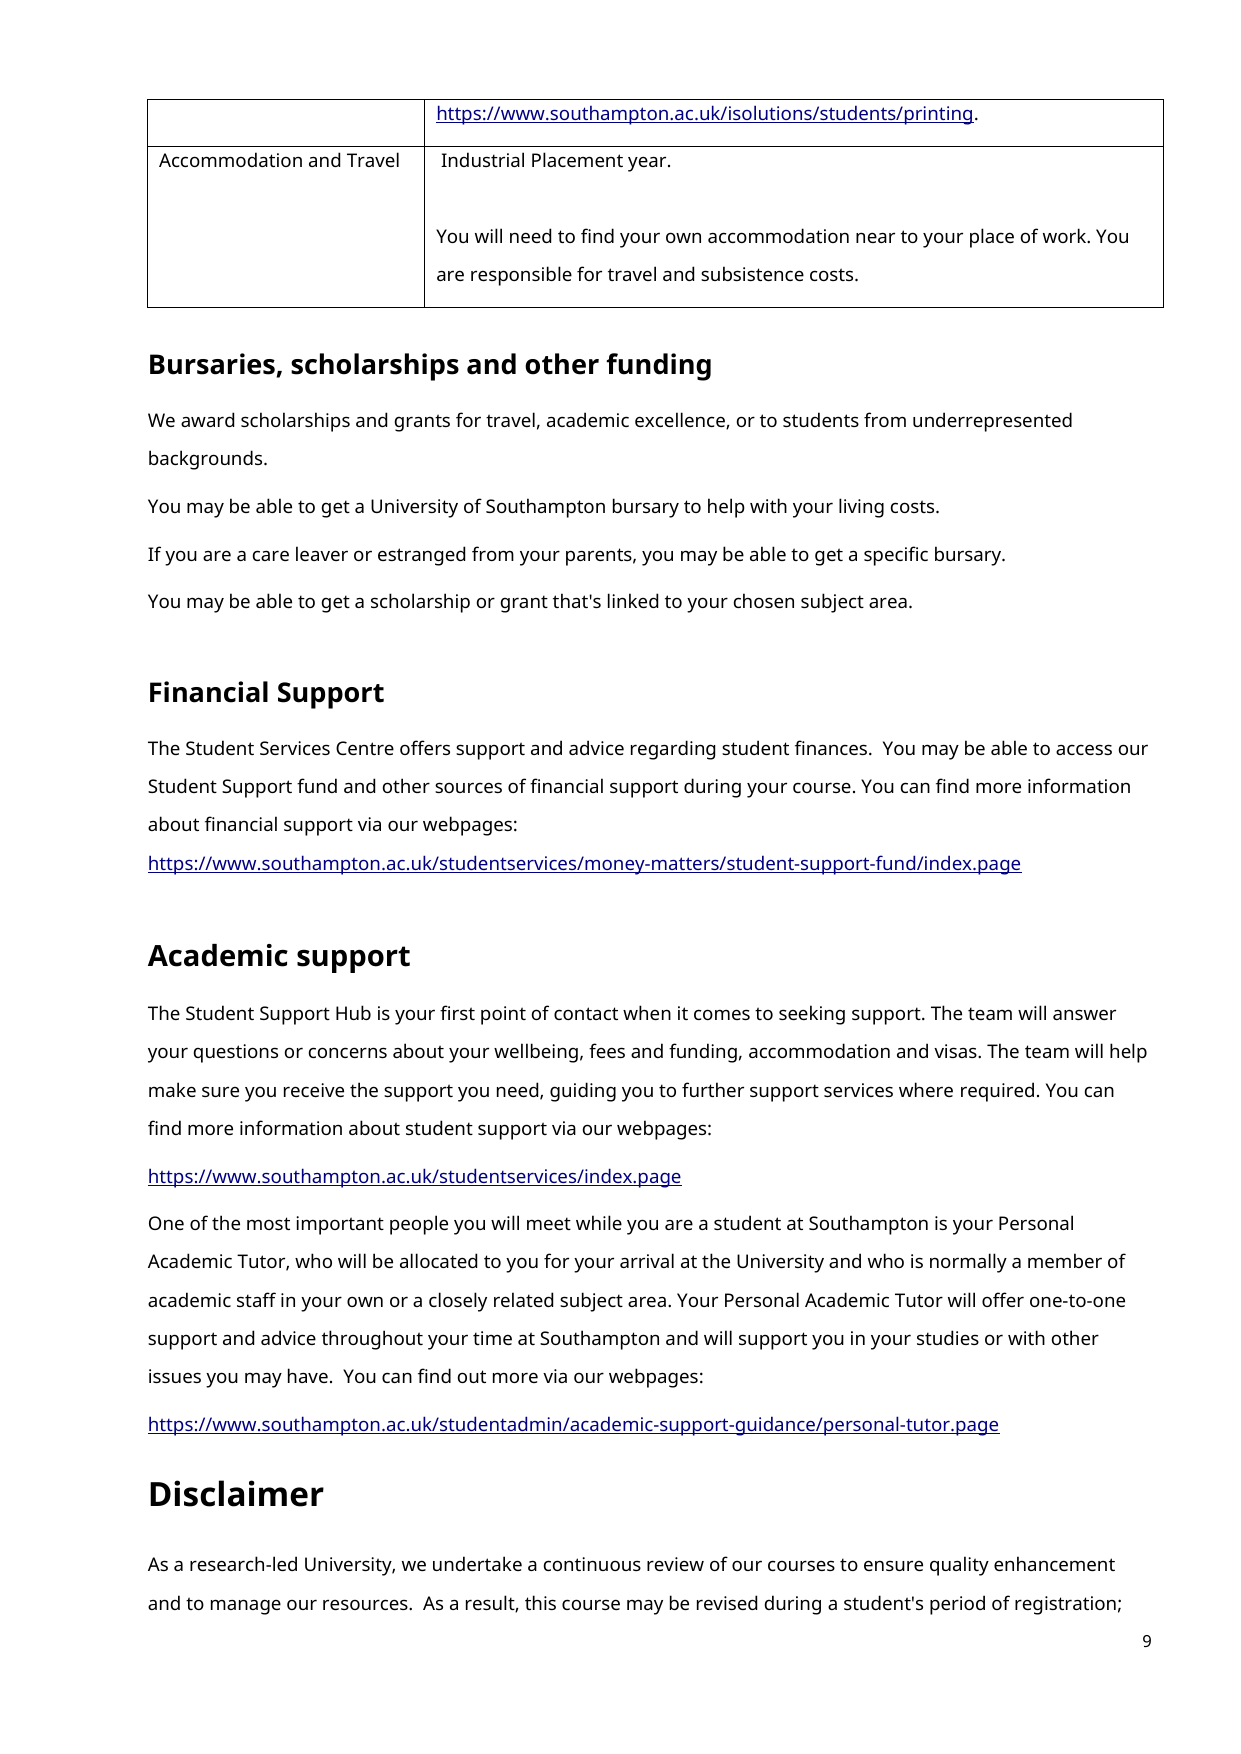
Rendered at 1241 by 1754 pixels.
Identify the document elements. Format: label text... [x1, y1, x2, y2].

text If you are a care leaver or estranged from your parents, you may be able to get a specific bursary. [148, 541, 1152, 566]
text https://www.southampton.ac.uk/studentservices/index.page [148, 1163, 1152, 1188]
table_cell Industrial Placement year. You will need to find your own accommodation near to your place of work. You are responsible for travel and subsistence costs. [425, 147, 1163, 307]
text One of the most important people you will meet while you are a student at Southampton is your Personal Academic Tutor, who will be allocated to you for your arrival at the University and who is normally a member of academic staff in your own or a closely related subject area. Your Personal Academic Tutor will offer one-to-one support and advice throughout your time at Southampton and will support you in your studies or with other issues you may have. You can find out more via our webpages: [148, 1211, 1152, 1389]
subtitle Financial Support [148, 673, 1152, 710]
text https://www.southampton.ac.uk/studentadmin/academic-support-guidance/personal-tutor.page [148, 1411, 1152, 1437]
table_cell https://www.southampton.ac.uk/isolutions/students/printing. [425, 100, 1163, 146]
table_cell [148, 100, 424, 146]
text We award scholarships and grants for travel, academic excellence, or to students from underrepresented backgrounds. [148, 407, 1152, 471]
subtitle Academic support [148, 935, 1152, 974]
text The Student Support Hub is your first point of contact when it comes to seeking support. The team will answer your questions or concerns about your wellbeing, fees and funding, accommodation and visas. The team will help make sure you receive the support you need, guiding you to further support services where required. You can find more information about student support via our webpages: [148, 1001, 1152, 1141]
text As a research-led University, we undertake a continuous review of our courses to ensure quality enhancement and to manage our resources. As a result, this course may be revised during a student's period of registration; [148, 1552, 1152, 1616]
subtitle Bursaries, scholarships and other funding [148, 346, 1152, 383]
text The Student Services Centre offers support and advice regarding student finances. You may be able to access our Student Support fund and other sources of financial support during your course. You can find more information about financial support via our webpages: https://www.southampton.ac.uk/studentservices/money-matters/student-support-fund/index.page [148, 735, 1152, 875]
text You may be able to get a University of Southampton bursary to help with your living costs. [148, 493, 1152, 519]
text You may be able to get a scholarship or grant that's linked to your chosen subject area. [148, 588, 1152, 614]
subtitle Disclaimer [148, 1471, 1152, 1517]
table_cell Accommodation and Travel [148, 147, 424, 307]
